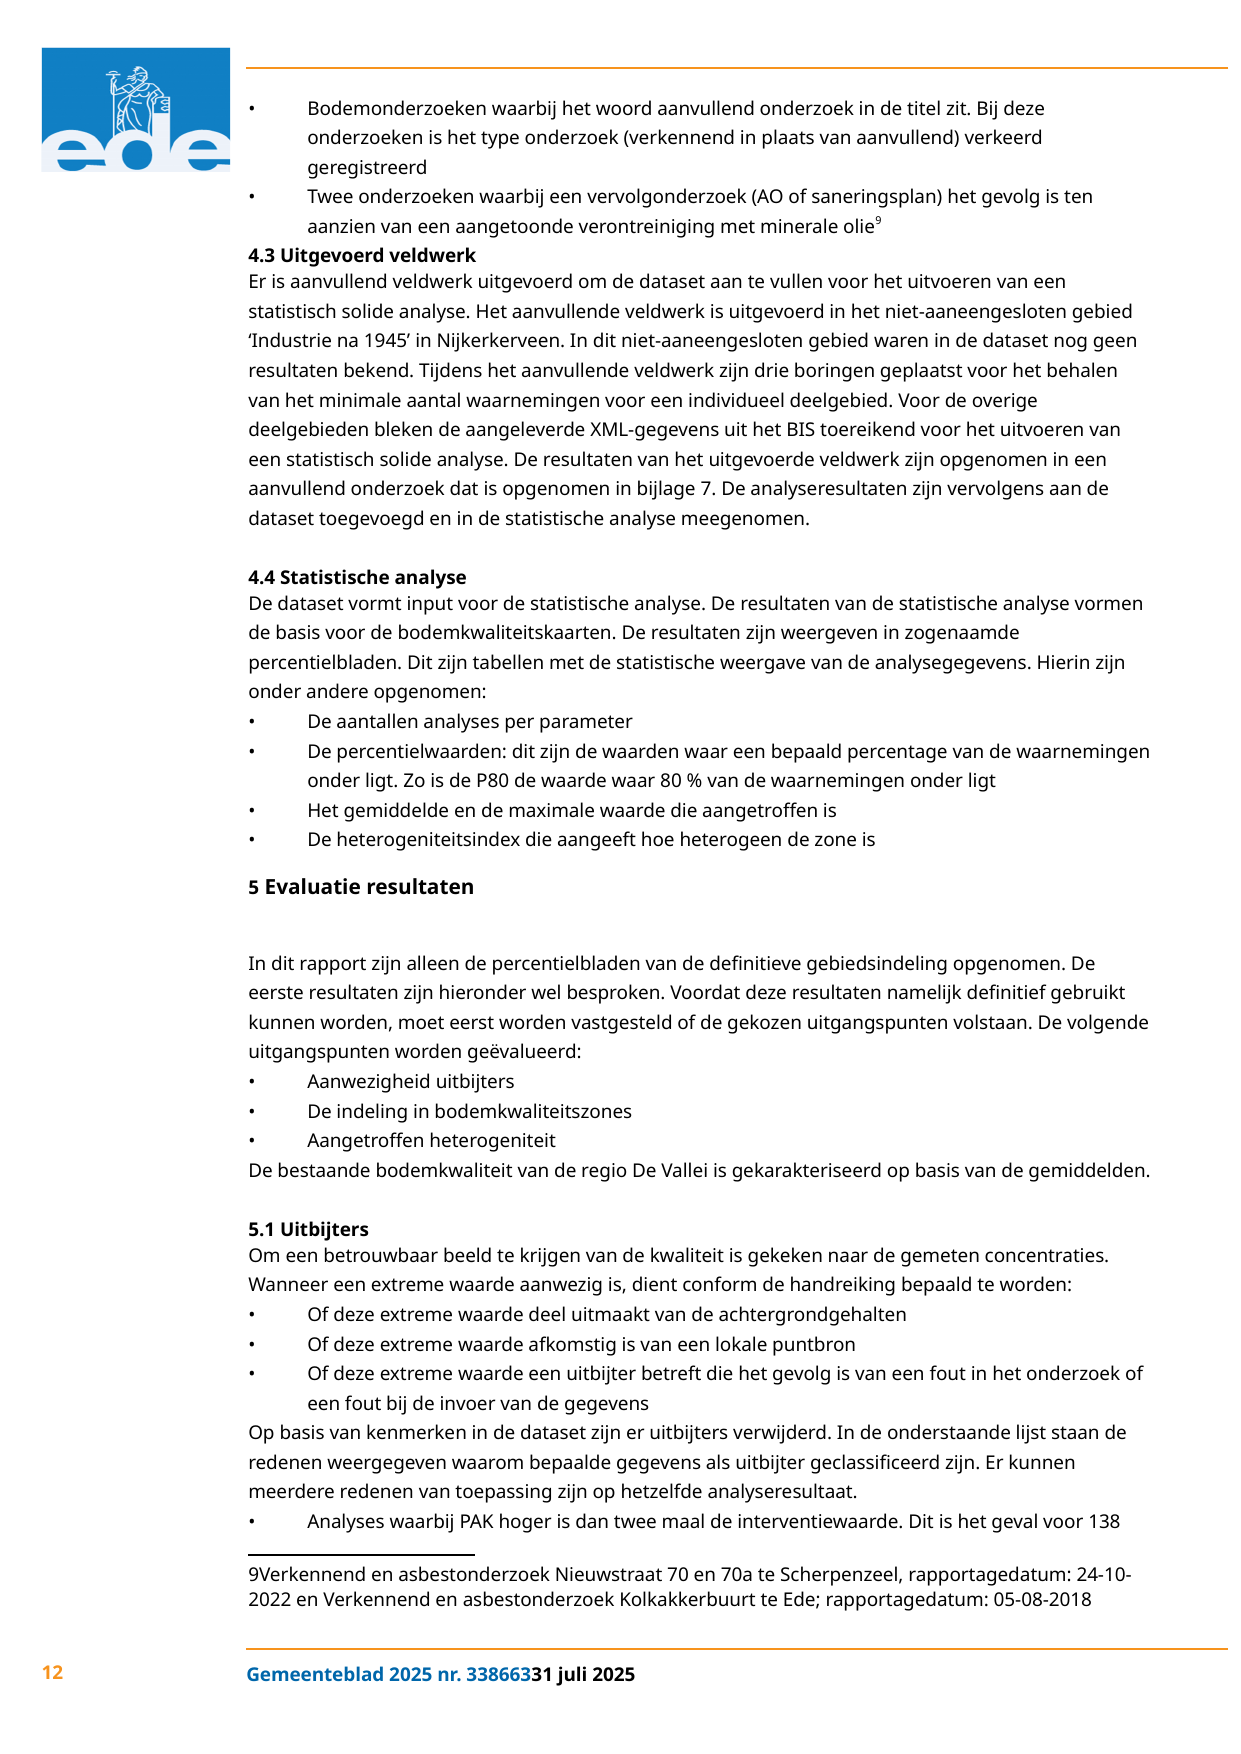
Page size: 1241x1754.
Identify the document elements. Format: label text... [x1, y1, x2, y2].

list Bodemonderzoeken waarbij het woord aanvullend onderzoek in de titel zit. Bij deze onderzoeken is het type onderzoek (verkennend in plaats van aanvullend) verkeerd geregistreerd [248, 95, 1152, 180]
text 5.1 Uitbijters [248, 1216, 1152, 1242]
picture [41, 47, 231, 172]
list Twee onderzoeken waarbij een vervolgonderzoek (AO of saneringsplan) het gevolg is ten aanzien van een aangetoonde verontreiniging met minerale olie [248, 183, 1152, 239]
list Of deze extreme waarde deel uitmaakt van de achtergrondgehalten [248, 1301, 1152, 1327]
text Op basis van kenmerken in de dataset zijn er uitbijters verwijderd. In de onderstaande lijst staan de redenen weergegeven waarom bepaalde gegevens als uitbijter geclassificeerd zijn. Er kunnen meerdere redenen van toepassing zijn op hetzelfde analyseresultaat. [248, 1419, 1152, 1504]
list De aantallen analyses per parameter [248, 708, 1152, 734]
text De bestaande bodemkwaliteit van de regio De Vallei is gekarakteriseerd op basis van de gemiddelden. [248, 1157, 1152, 1183]
list De percentielwaarden: dit zijn de waarden waar een bepaald percentage van de waarnemingen onder ligt. Zo is de P80 de waarde waar 80 % van de waarnemingen onder ligt [248, 738, 1152, 793]
list De heterogeniteitsindex die aangeeft hoe heterogeen de zone is [248, 827, 1152, 852]
list Of deze extreme waarde afkomstig is van een lokale puntbron [248, 1331, 1152, 1356]
text 5 Evaluatie resultaten [248, 872, 1152, 901]
list De indeling in bodemkwaliteitszones [248, 1098, 1152, 1124]
text Om een betrouwbaar beeld te krijgen van de kwaliteit is gekeken naar de gemeten concentraties. Wanneer een extreme waarde aanwezig is, dient conform de handreiking bepaald te worden: [248, 1242, 1152, 1297]
text 4.4 Statistische analyse [248, 564, 1152, 590]
list Het gemiddelde en de maximale waarde die aangetroffen is [248, 797, 1152, 823]
list Verkennend en asbestonderzoek Nieuwstraat 70 en 70a te Scherpenzeel, rapportagedatum: 24-10-2022 en Verkennend en asbestonderzoek Kolkakkerbuurt te Ede; rapportagedatum: 05-08-2018 [248, 1561, 1152, 1612]
list Analyses waarbij PAK hoger is dan twee maal de interventiewaarde. Dit is het geval voor 138 [248, 1508, 1152, 1534]
text In dit rapport zijn alleen de percentielbladen van de definitieve gebiedsindeling opgenomen. De eerste resultaten zijn hieronder wel besproken. Voordat deze resultaten namelijk definitief gebruikt kunnen worden, moet eerst worden vastgesteld of de gekozen uitgangspunten volstaan. De volgende uitgangspunten worden geëvalueerd: [248, 950, 1152, 1064]
list Of deze extreme waarde een uitbijter betreft die het gevolg is van een fout in het onderzoek of een fout bij de invoer van de gegevens [248, 1360, 1152, 1416]
list Aanwezigheid uitbijters [248, 1068, 1152, 1094]
text Er is aanvullend veldwerk uitgevoerd om de dataset aan te vullen voor het uitvoeren van een statistisch solide analyse. Het aanvullende veldwerk is uitgevoerd in het niet-aaneengesloten gebied ‘Industrie na 1945’ in Nijkerkerveen. In dit niet-aaneengesloten gebied waren in de dataset nog geen resultaten bekend. Tijdens het aanvullende veldwerk zijn drie boringen geplaatst voor het behalen van het minimale aantal waarnemingen voor een individueel deelgebied. Voor de overige deelgebieden bleken de aangeleverde XML-gegevens uit het BIS toereikend voor het uitvoeren van een statistisch solide analyse. De resultaten van het uitgevoerde veldwerk zijn opgenomen in een aanvullend onderzoek dat is opgenomen in bijlage 7. De analyseresultaten zijn vervolgens aan de dataset toegevoegd en in de statistische analyse meegenomen. [248, 268, 1152, 531]
text 4.3 Uitgevoerd veldwerk [248, 243, 1152, 268]
list Aangetroffen heterogeniteit [248, 1127, 1152, 1153]
text De dataset vormt input voor de statistische analyse. De resultaten van de statistische analyse vormen de basis voor de bodemkwaliteitskaarten. De resultaten zijn weergeven in zogenaamde percentielbladen. Dit zijn tabellen met de statistische weergave van de analysegegevens. Hierin zijn onder andere opgenomen: [248, 590, 1152, 704]
